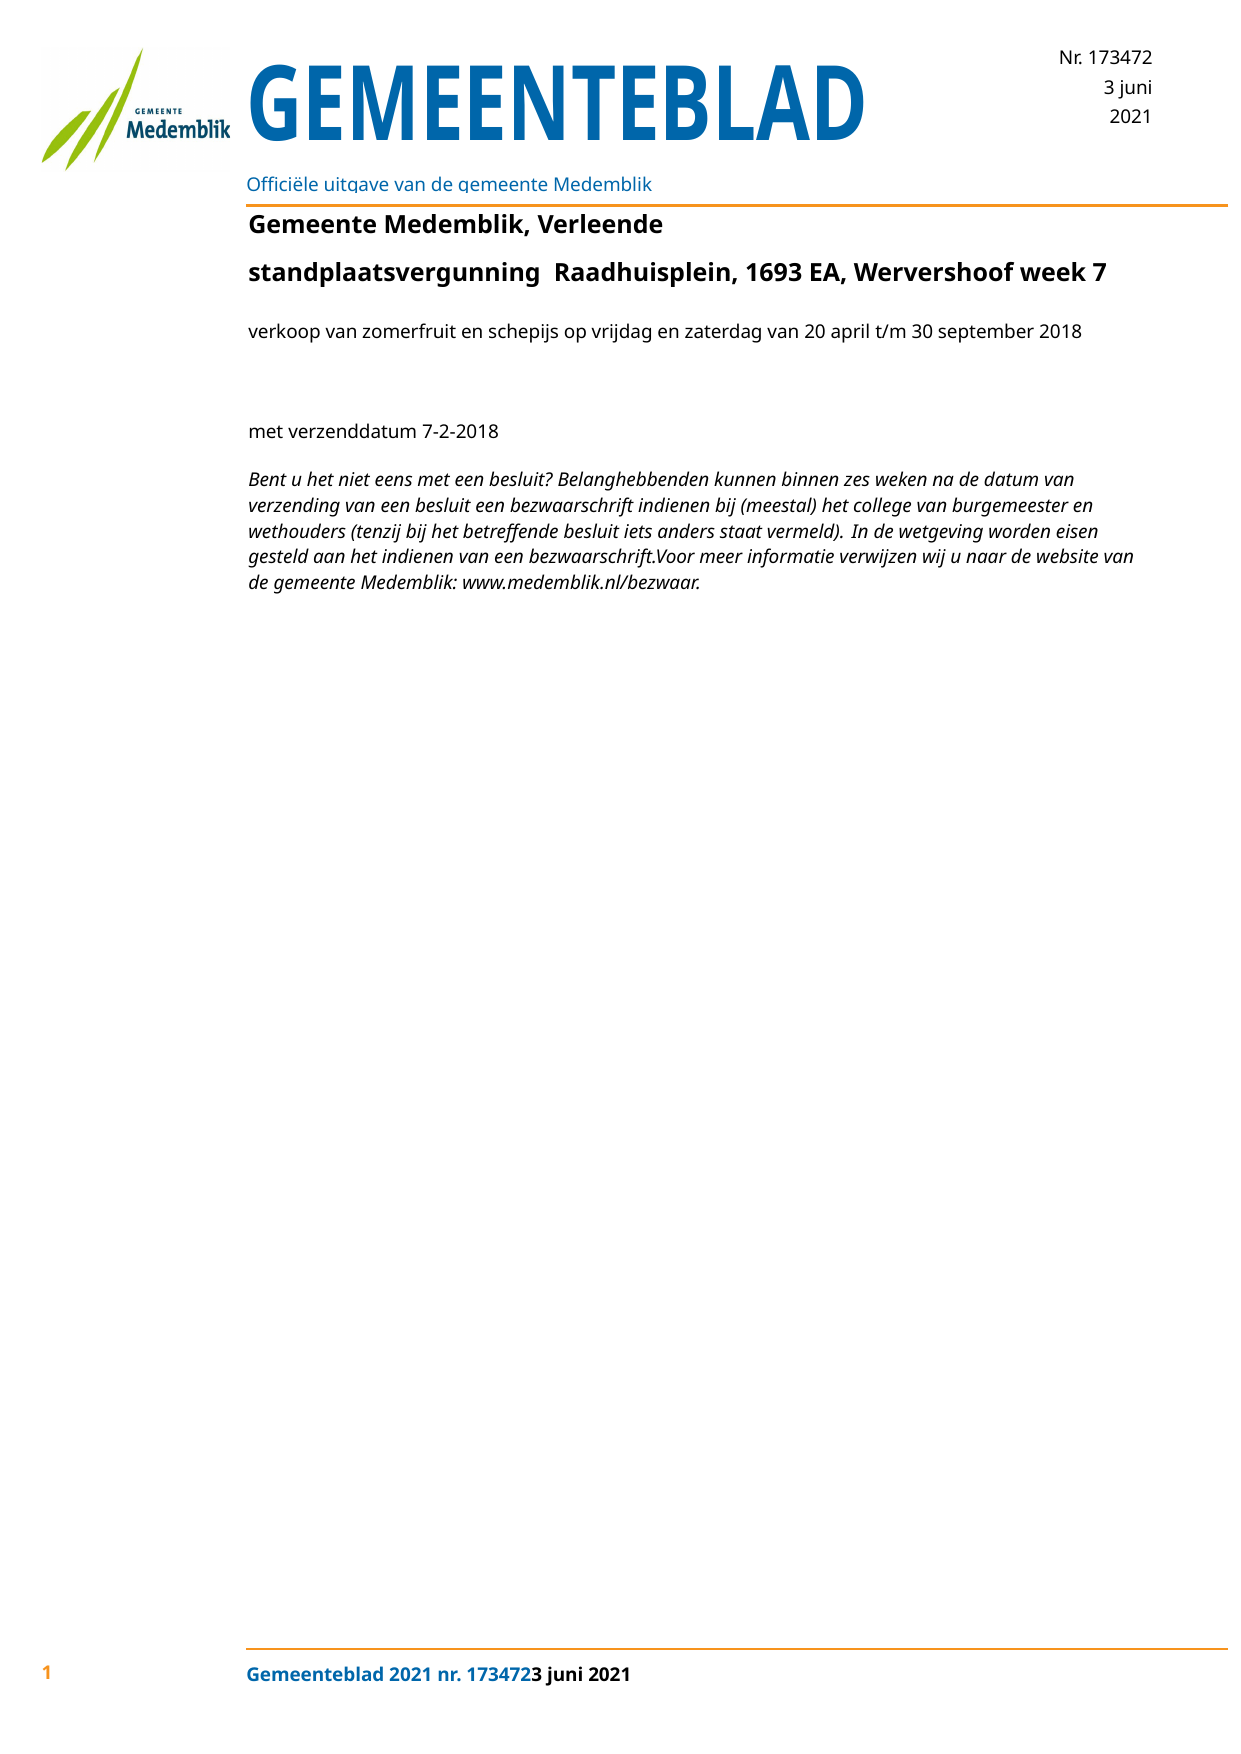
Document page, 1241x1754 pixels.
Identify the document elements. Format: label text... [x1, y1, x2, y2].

text met verzenddatum 7-2-2018 [248, 419, 1152, 444]
text Gemeente Medemblik, Verleende standplaatsvergunning Raadhuisplein, 1693 EA, Wervershoof week 7 [248, 207, 1152, 288]
text Bent u het niet eens met een besluit? Belanghebbenden kunnen binnen zes weken na de datum van verzending van een besluit een bezwaarschrift indienen bij (meestal) het college van burgemeester en wethouders (tenzij bij het betreffende besluit iets anders staat vermeld). In de wetgeving worden eisen gesteld aan het indienen van een bezwaarschrift.Voor meer informatie verwijzen wij u naar de website van de gemeente Medemblik: www.medemblik.nl/bezwaar. [248, 467, 1152, 595]
picture [41, 47, 231, 172]
text verkoop van zomerfruit en schepijs op vrijdag en zaterdag van 20 april t/m 30 september 2018 [248, 318, 1152, 344]
